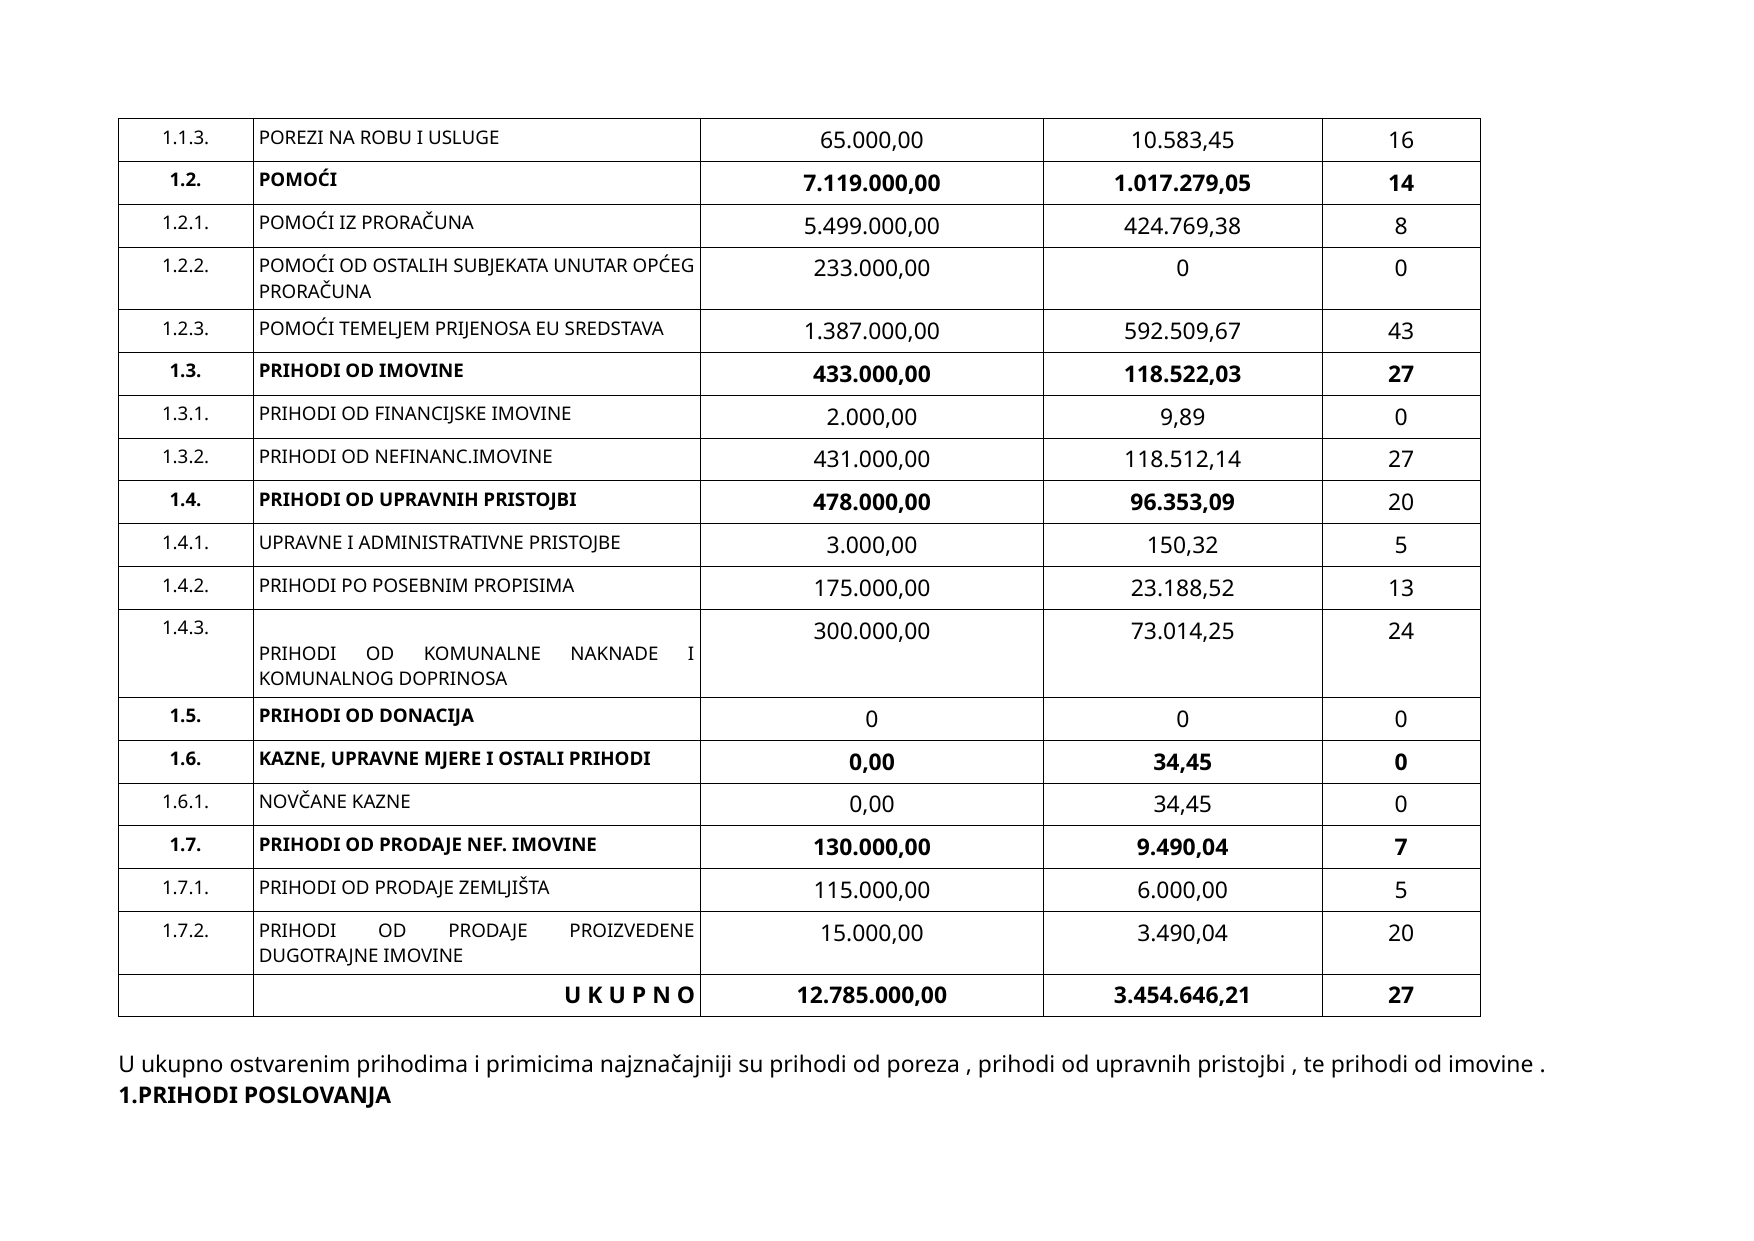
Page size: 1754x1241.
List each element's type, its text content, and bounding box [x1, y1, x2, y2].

table_cell 0 [1044, 698, 1322, 740]
table_cell 233.000,00 [701, 248, 1043, 309]
table_cell 115.000,00 [701, 869, 1043, 911]
table_cell 96.353,09 [1044, 481, 1322, 523]
table_cell NOVČANE KAZNE [254, 784, 700, 825]
table_cell POREZI NA ROBU I USLUGE [254, 119, 700, 161]
table_cell 0 [1044, 248, 1322, 309]
table_cell 478.000,00 [701, 481, 1043, 523]
table_cell 1.1.3. [119, 119, 253, 161]
table_cell 20 [1323, 912, 1480, 974]
table_cell 1.3.1. [119, 396, 253, 438]
table_cell 592.509,67 [1044, 310, 1322, 352]
table_cell 16 [1323, 119, 1480, 161]
table_cell 3.490,04 [1044, 912, 1322, 974]
table_cell POMOĆI TEMELJEM PRIJENOSA EU SREDSTAVA [254, 310, 700, 352]
table_cell 24 [1323, 610, 1480, 697]
table_cell 1.6. [119, 741, 253, 783]
table_cell PRIHODI OD KOMUNALNE NAKNADE I KOMUNALNOG DOPRINOSA [254, 610, 700, 697]
table_cell 34,45 [1044, 741, 1322, 783]
table_cell 0 [701, 698, 1043, 740]
table_cell POMOĆI OD OSTALIH SUBJEKATA UNUTAR OPĆEG PRORAČUNA [254, 248, 700, 309]
text U ukupno ostvarenim prihodima i primicima najznačajniji su prihodi od poreza , prihodi od upravnih pristojbi , te prihodi od imovine . [118, 1048, 1636, 1079]
table_cell 1.4.1. [119, 524, 253, 566]
table_cell 433.000,00 [701, 353, 1043, 395]
table_cell 150,32 [1044, 524, 1322, 566]
table_cell 1.6.1. [119, 784, 253, 825]
table_cell 5.499.000,00 [701, 205, 1043, 247]
table_cell 118.522,03 [1044, 353, 1322, 395]
table_cell 9,89 [1044, 396, 1322, 438]
table_cell 5 [1323, 524, 1480, 566]
table_cell UPRAVNE I ADMINISTRATIVNE PRISTOJBE [254, 524, 700, 566]
table_cell 0,00 [701, 741, 1043, 783]
table_cell 12.785.000,00 [701, 975, 1043, 1016]
table_cell 0 [1323, 698, 1480, 740]
table_cell 43 [1323, 310, 1480, 352]
table_cell 8 [1323, 205, 1480, 247]
table_cell 27 [1323, 439, 1480, 480]
table_cell 0 [1323, 784, 1480, 825]
table_cell 9.490,04 [1044, 826, 1322, 868]
text 1.PRIHODI POSLOVANJA [118, 1079, 1636, 1110]
table_cell 431.000,00 [701, 439, 1043, 480]
table_cell PRIHODI OD DONACIJA [254, 698, 700, 740]
table_cell 14 [1323, 162, 1480, 204]
table_cell 0 [1323, 396, 1480, 438]
table_cell 1.3.2. [119, 439, 253, 480]
table_cell PRIHODI PO POSEBNIM PROPISIMA [254, 567, 700, 609]
table_cell PRIHODI OD FINANCIJSKE IMOVINE [254, 396, 700, 438]
table_cell 23.188,52 [1044, 567, 1322, 609]
table_cell 175.000,00 [701, 567, 1043, 609]
table_cell 1.017.279,05 [1044, 162, 1322, 204]
table_cell PRIHODI OD IMOVINE [254, 353, 700, 395]
table_cell 130.000,00 [701, 826, 1043, 868]
table_cell 1.5. [119, 698, 253, 740]
table_cell 300.000,00 [701, 610, 1043, 697]
table_cell 1.3. [119, 353, 253, 395]
table_cell 10.583,45 [1044, 119, 1322, 161]
table_cell 0,00 [701, 784, 1043, 825]
table_cell 0 [1323, 248, 1480, 309]
table_cell 1.2.3. [119, 310, 253, 352]
table_cell 118.512,14 [1044, 439, 1322, 480]
table_cell PRIHODI OD PRODAJE ZEMLJIŠTA [254, 869, 700, 911]
table_cell 7.119.000,00 [701, 162, 1043, 204]
table_cell 15.000,00 [701, 912, 1043, 974]
table_cell 34,45 [1044, 784, 1322, 825]
table_cell 2.000,00 [701, 396, 1043, 438]
table_cell U K U P N O [254, 975, 700, 1016]
table_cell KAZNE, UPRAVNE MJERE I OSTALI PRIHODI [254, 741, 700, 783]
table_cell PRIHODI OD UPRAVNIH PRISTOJBI [254, 481, 700, 523]
table_cell 27 [1323, 975, 1480, 1016]
table_cell 20 [1323, 481, 1480, 523]
table_cell 1.2.1. [119, 205, 253, 247]
table_cell POMOĆI IZ PRORAČUNA [254, 205, 700, 247]
table_cell 3.000,00 [701, 524, 1043, 566]
table_cell 27 [1323, 353, 1480, 395]
table_cell 13 [1323, 567, 1480, 609]
table_cell POMOĆI [254, 162, 700, 204]
table_cell 6.000,00 [1044, 869, 1322, 911]
table_cell PRIHODI OD NEFINANC.IMOVINE [254, 439, 700, 480]
table_cell 1.4.2. [119, 567, 253, 609]
table_cell 1.2. [119, 162, 253, 204]
table_cell PRIHODI OD PRODAJE NEF. IMOVINE [254, 826, 700, 868]
table_cell 7 [1323, 826, 1480, 868]
table_cell 1.7.1. [119, 869, 253, 911]
table_cell 1.2.2. [119, 248, 253, 309]
table_cell 1.7. [119, 826, 253, 868]
table_cell 5 [1323, 869, 1480, 911]
table_cell 73.014,25 [1044, 610, 1322, 697]
table_cell 3.454.646,21 [1044, 975, 1322, 1016]
table_cell 1.7.2. [119, 912, 253, 974]
table_cell [119, 975, 253, 1016]
table_cell 1.4. [119, 481, 253, 523]
table_cell 0 [1323, 741, 1480, 783]
table_cell 1.4.3. [119, 610, 253, 697]
table_cell 65.000,00 [701, 119, 1043, 161]
table_cell 1.387.000,00 [701, 310, 1043, 352]
table_cell 424.769,38 [1044, 205, 1322, 247]
table_cell PRIHODI OD PRODAJE PROIZVEDENE DUGOTRAJNE IMOVINE [254, 912, 700, 974]
